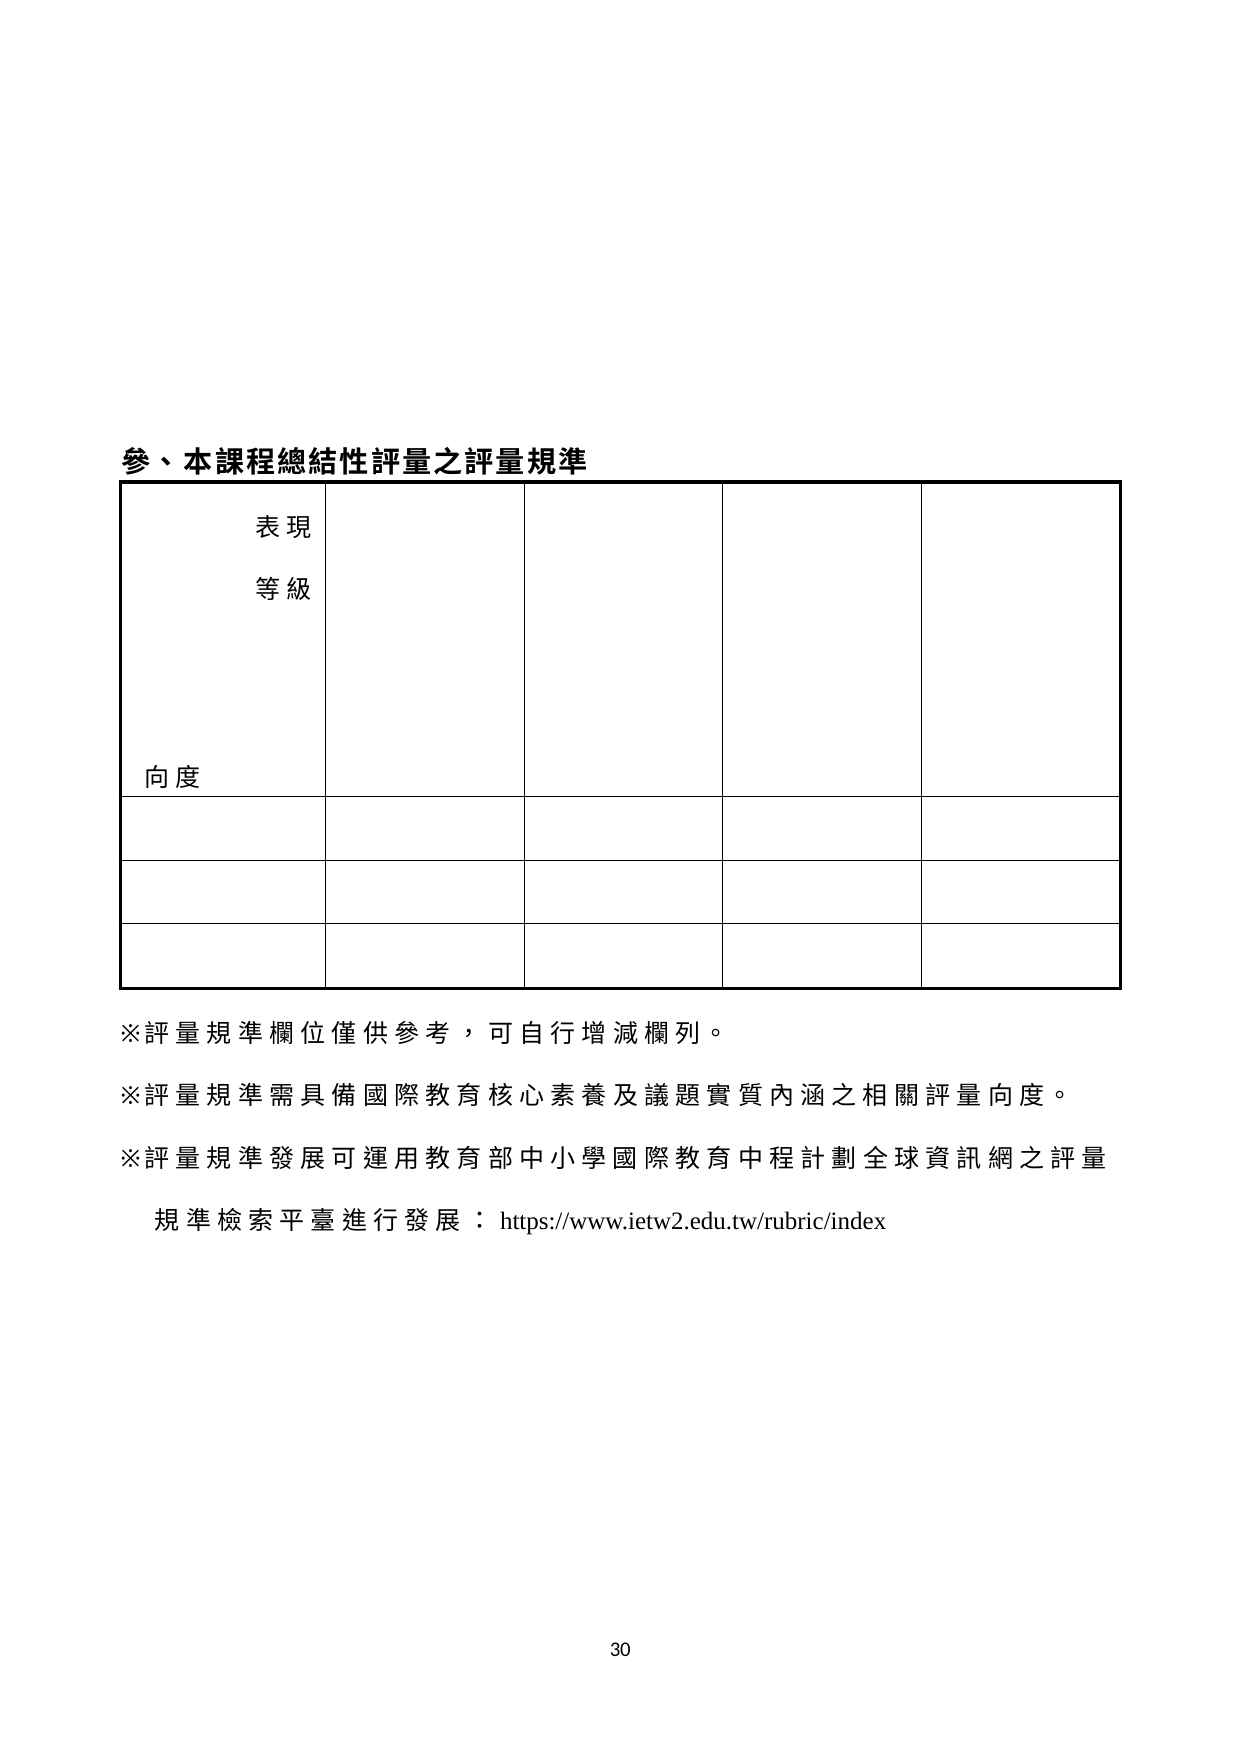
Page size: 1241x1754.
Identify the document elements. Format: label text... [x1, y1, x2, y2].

table_cell [525, 797, 722, 859]
table_header [525, 484, 722, 796]
table_cell [723, 861, 921, 923]
table_header [922, 484, 1119, 796]
text 參、本課程總結性評量之評量規準 [120, 418, 1120, 480]
table_header 表現等級 向度 [122, 484, 325, 796]
table_header [723, 484, 921, 796]
table_header [326, 484, 524, 796]
text ※評量規準需具備國際教育核心素養及議題實質內涵之相關評量向度。 [120, 1052, 1120, 1115]
table_cell [525, 861, 722, 923]
table_cell [122, 924, 325, 987]
table_cell [326, 861, 524, 923]
text ※評量規準欄位僅供參考，可自行增減欄列。 [120, 990, 1120, 1052]
table_cell [723, 797, 921, 859]
table_cell [922, 797, 1119, 859]
table_cell [525, 924, 722, 987]
table_cell [326, 797, 524, 859]
table_cell [723, 924, 921, 987]
table_cell [122, 797, 325, 859]
table_cell [326, 924, 524, 987]
text ※評量規準發展可運用教育部中小學國際教育中程計劃全球資訊網之評量規準檢索平臺進行發展：https://www.ietw2.edu.tw/rubric/index [120, 1115, 1120, 1240]
table_cell [122, 861, 325, 923]
table_cell [922, 924, 1119, 987]
table_cell [922, 861, 1119, 923]
